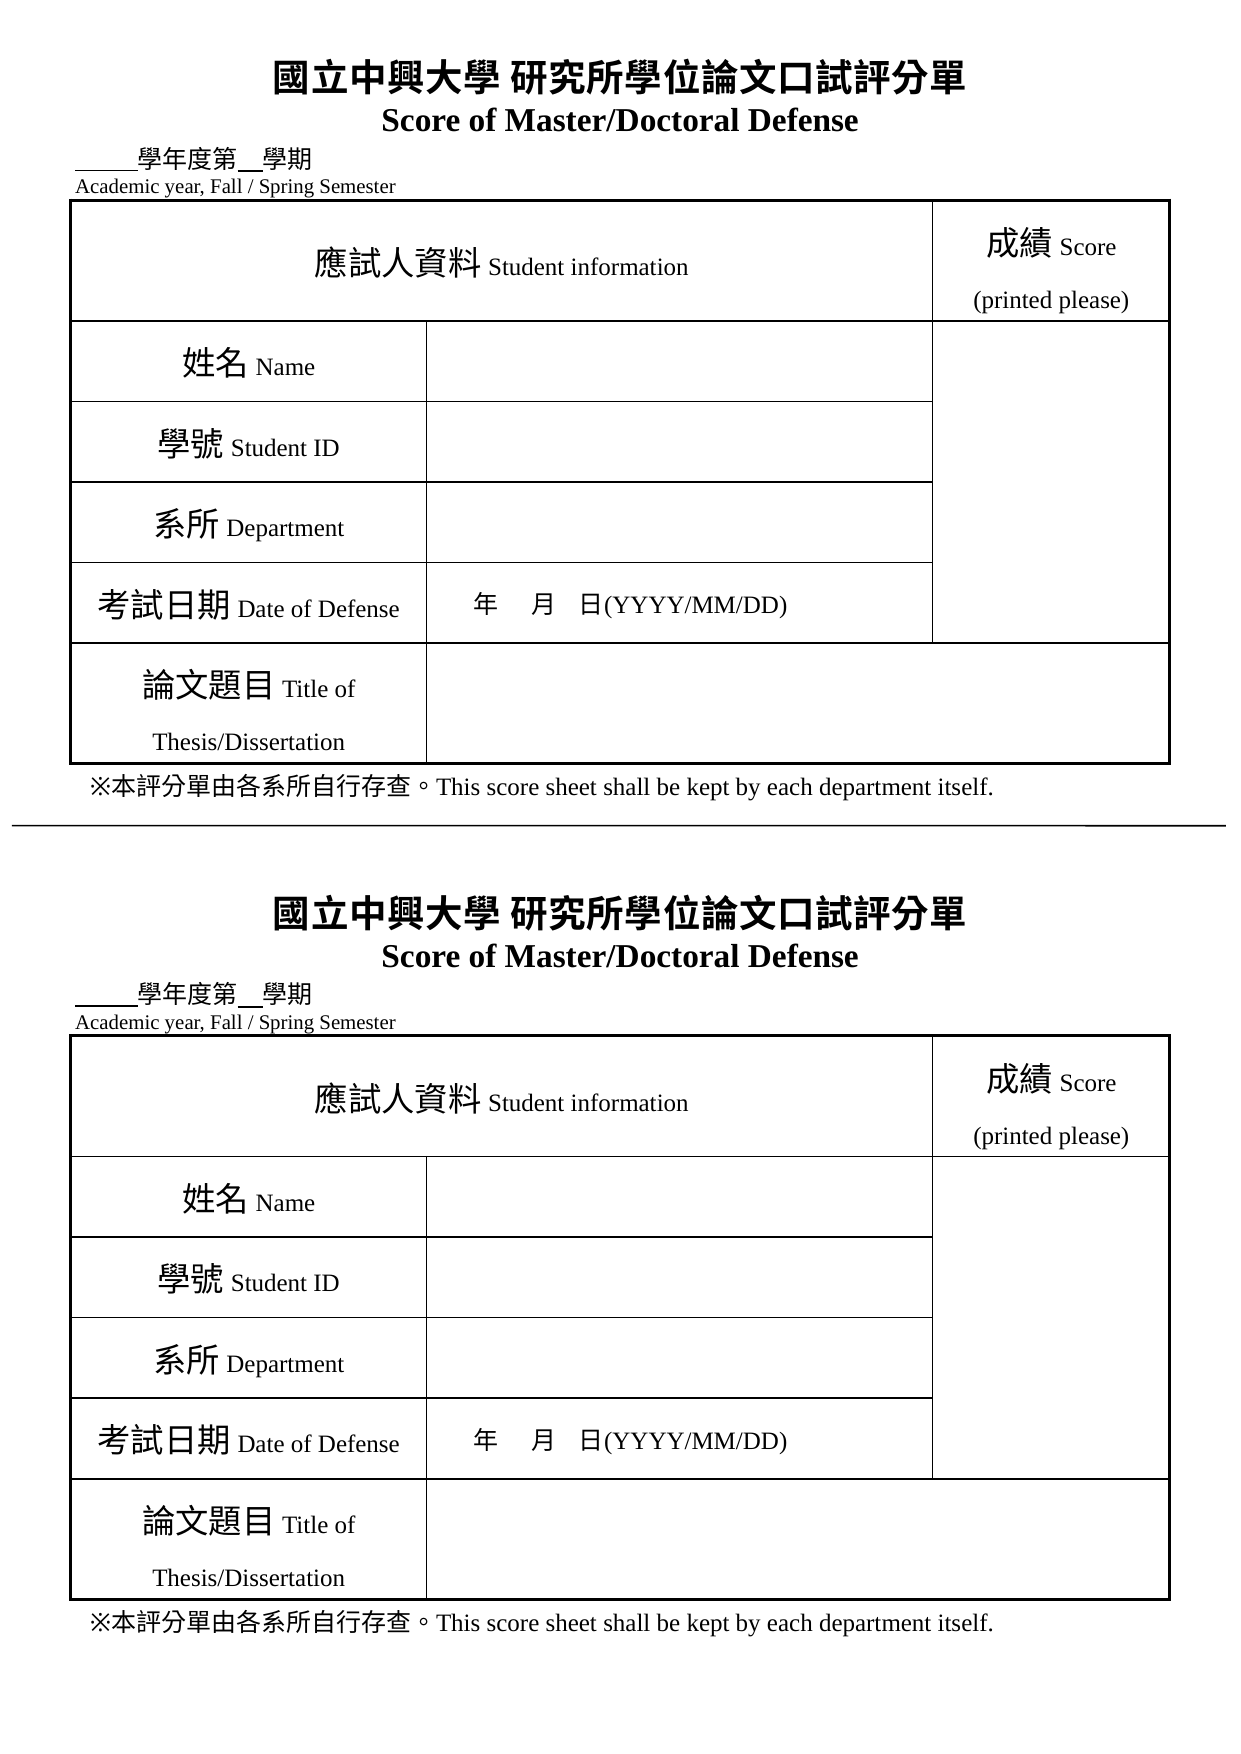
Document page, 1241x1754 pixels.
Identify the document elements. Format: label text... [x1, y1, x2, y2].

text ※本評分單由各系所自行存查。This score sheet shall be kept by each department itself. [90, 1601, 1165, 1640]
text Score of Master/Doctoral Defense [75, 102, 1165, 139]
table_cell [427, 1480, 1168, 1598]
table_cell [427, 402, 932, 481]
table_cell 系所Department [72, 1318, 426, 1397]
table_cell 年 月 日(YYYY/MM/DD) [427, 1399, 932, 1478]
table_header 成績Score (printed please) [933, 1037, 1168, 1156]
table_cell 論文題目Title of Thesis/Dissertation [72, 644, 426, 762]
table_cell [427, 1318, 932, 1397]
table_header 應試人資料Student information [72, 202, 932, 320]
table_cell 姓名Name [72, 322, 426, 401]
table_header 成績Score (printed please) [933, 202, 1168, 320]
table_cell 學號Student ID [72, 402, 426, 481]
text 學年度第 學期 [75, 139, 1168, 175]
table_cell [427, 1238, 932, 1317]
table_cell 姓名Name [72, 1157, 426, 1236]
table_header 應試人資料Student information [72, 1037, 932, 1156]
text Academic year, Fall / Spring Semester [75, 175, 1165, 198]
table_cell [427, 483, 932, 562]
table_cell 考試日期Date of Defense [72, 1399, 426, 1478]
text 國立中興大學 研究所學位論文口試評分單 [75, 48, 1165, 102]
text 學年度第 學期 [75, 975, 1168, 1011]
text Score of Master/Doctoral Defense [75, 938, 1165, 975]
table_cell [427, 322, 932, 401]
table_cell [427, 644, 1168, 762]
table_cell 論文題目Title of Thesis/Dissertation [72, 1480, 426, 1598]
table_cell [933, 322, 1168, 642]
text Academic year, Fall / Spring Semester [75, 1011, 1165, 1034]
table_cell [427, 1157, 932, 1236]
table_cell 系所Department [72, 483, 426, 562]
table_cell 考試日期Date of Defense [72, 563, 426, 642]
text ※本評分單由各系所自行存查。This score sheet shall be kept by each department itself. [90, 765, 1165, 805]
text 國立中興大學 研究所學位論文口試評分單 [75, 884, 1165, 938]
table_cell 學號Student ID [72, 1238, 426, 1317]
table_cell [933, 1157, 1168, 1478]
table_cell 年 月 日(YYYY/MM/DD) [427, 563, 932, 642]
